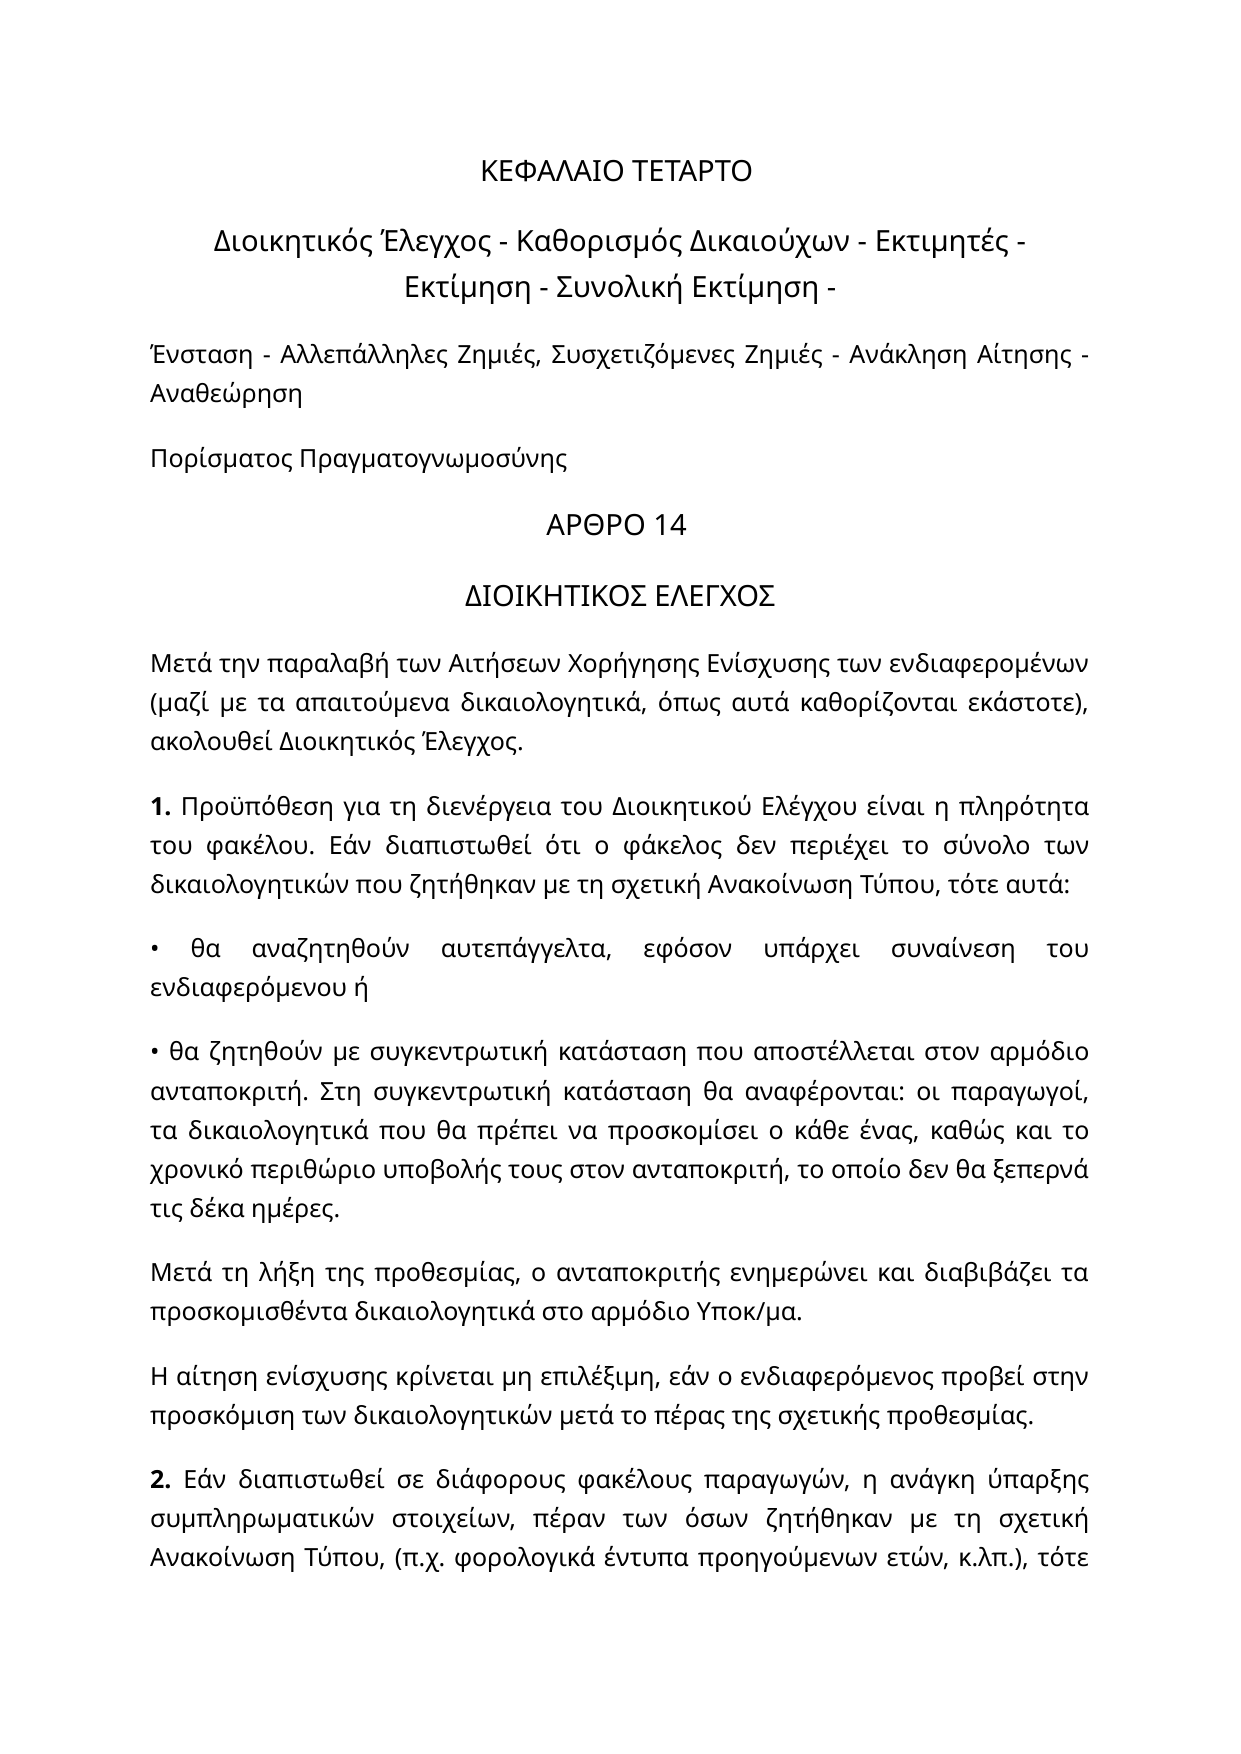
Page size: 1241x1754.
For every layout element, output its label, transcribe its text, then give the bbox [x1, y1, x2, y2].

text • θα αναζητηθούν αυτεπάγγελτα, εφόσον υπάρχει συναίνεση του ενδιαφερόμενου ή [150, 931, 1090, 1004]
text Μετά τη λήξη της προθεσμίας, ο ανταποκριτής ενημερώνει και διαβιβάζει τα προσκομισθέντα δικαιολογητικά στο αρμόδιο Υποκ/μα. [150, 1255, 1090, 1328]
text 1. Προϋπόθεση για τη διενέργεια του Διοικητικού Ελέγχου είναι η πληρότητα του φακέλου. Εάν διαπιστωθεί ότι ο φάκελος δεν περιέχει το σύνολο των δικαιολογητικών που ζητήθηκαν με τη σχετική Ανακοίνωση Τύπου, τότε αυτά: [150, 788, 1090, 901]
text Η αίτηση ενίσχυσης κρίνεται μη επιλέξιμη, εάν ο ενδιαφερόμενος προβεί στην προσκόμιση των δικαιολογητικών μετά το πέρας της σχετικής προθεσμίας. [150, 1358, 1090, 1431]
subtitle Διοικητικός Έλεγχος - Καθορισμός Δικαιούχων - Εκτιμητές - Εκτίμηση - Συνολική Εκτίμηση - [150, 221, 1090, 306]
subtitle ΚΕΦΑΛΑΙΟ ΤΕΤΑΡΤΟ [150, 150, 1090, 190]
text Πορίσματος Πραγματογνωμοσύνης [150, 440, 1090, 474]
text Μετά την παραλαβή των Αιτήσεων Χορήγησης Ενίσχυσης των ενδιαφερομένων (μαζί με τα απαιτούμενα δικαιολογητικά, όπως αυτά καθορίζονται εκάστοτε), ακολουθεί Διοικητικός Έλεγχος. [150, 646, 1090, 758]
text 2. Εάν διαπιστωθεί σε διάφορους φακέλους παραγωγών, η ανάγκη ύπαρξης συμπληρωματικών στοιχείων, πέραν των όσων ζητήθηκαν με τη σχετική Ανακοίνωση Τύπου, (π.χ. φορολογικά έντυπα προηγούμενων ετών, κ.λπ.), τότε [150, 1461, 1090, 1574]
text Ένσταση - Αλλεπάλληλες Ζημιές, Συσχετιζόμενες Ζημιές - Ανάκληση Αίτησης - Αναθεώρηση [150, 337, 1090, 410]
subtitle ΑΡΘΡΟ 14 [150, 504, 1090, 544]
text • θα ζητηθούν με συγκεντρωτική κατάσταση που αποστέλλεται στον αρμόδιο ανταποκριτή. Στη συγκεντρωτική κατάσταση θα αναφέρονται: οι παραγωγοί, τα δικαιολογητικά που θα πρέπει να προσκομίσει ο κάθε ένας, καθώς και το χρονικό περιθώριο υποβολής τους στον ανταποκριτή, το οποίο δεν θα ξεπερνά τις δέκα ημέρες. [150, 1034, 1090, 1225]
subtitle ΔΙΟΙΚΗΤΙΚΟΣ ΕΛΕΓΧΟΣ [150, 575, 1090, 615]
